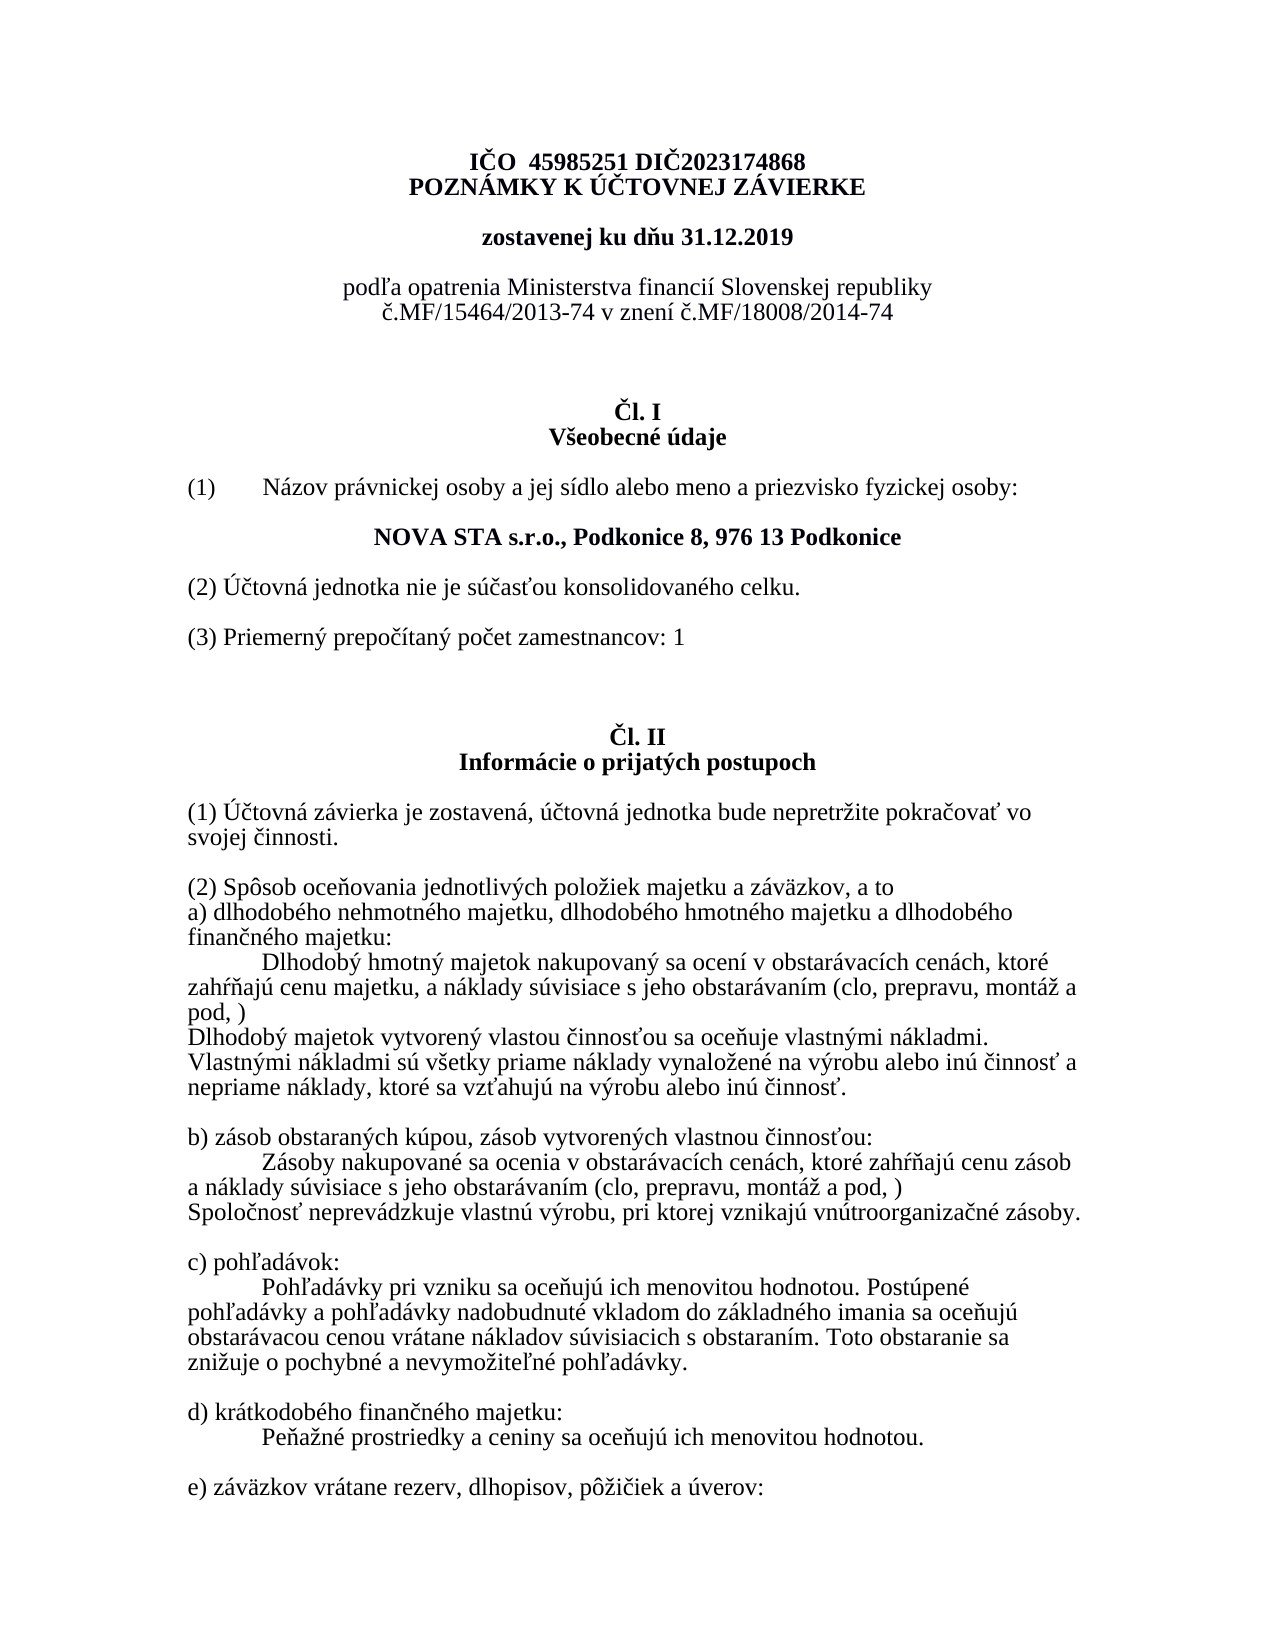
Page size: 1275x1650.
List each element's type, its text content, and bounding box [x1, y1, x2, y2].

text č.MF/15464/2013-74 v znení č.MF/18008/2014-74 [187, 300, 1087, 325]
text (2) Spôsob oceňovania jednotlivých položiek majetku a záväzkov, a to [187, 875, 1087, 900]
text POZNÁMKY K ÚČTOVNEJ ZÁVIERKE [187, 175, 1087, 200]
text (2) Účtovná jednotka nie je súčasťou konsolidovaného celku. [187, 575, 1087, 600]
text Dlhodobý majetok vytvorený vlastou činnosťou sa oceňuje vlastnými nákladmi. Vlastnými nákladmi sú všetky priame náklady vynaložené na výrobu alebo inú činnosť a nepriame náklady, ktoré sa vzťahujú na výrobu alebo inú činnosť. [187, 1025, 1087, 1100]
text NOVA STA s.r.o., Podkonice 8, 976 13 Podkonice [187, 525, 1087, 550]
text zostavenej ku dňu 31.12.2019 [187, 225, 1087, 250]
text Spoločnosť neprevádzkuje vlastnú výrobu, pri ktorej vznikajú vnútroorganizačné zásoby. [187, 1200, 1087, 1225]
text b) zásob obstaraných kúpou, zásob vytvorených vlastnou činnosťou: [187, 1125, 1087, 1150]
text Všeobecné údaje [187, 425, 1087, 450]
text Informácie o prijatých postupoch [187, 750, 1087, 775]
text (3) Priemerný prepočítaný počet zamestnancov: 1 [187, 625, 1087, 650]
text Pohľadávky pri vzniku sa oceňujú ich menovitou hodnotou. Postúpené pohľadávky a pohľadávky nadobudnuté vkladom do základného imania sa oceňujú obstarávacou cenou vrátane nákladov súvisiacich s obstaraním. Toto obstaranie sa znižuje o pochybné a nevymožiteľné pohľadávky. [187, 1275, 1087, 1375]
text d) krátkodobého finančného majetku: [187, 1400, 1087, 1425]
text Čl. II [187, 725, 1087, 750]
text podľa opatrenia Ministerstva financií Slovenskej republiky [187, 275, 1087, 300]
text Čl. I [187, 400, 1087, 425]
text IČO 45985251 DIČ2023174868 [187, 150, 1087, 175]
text a) dlhodobého nehmotného majetku, dlhodobého hmotného majetku a dlhodobého finančného majetku: [187, 900, 1087, 950]
text (1) Účtovná závierka je zostavená, účtovná jednotka bude nepretržite pokračovať vo svojej činnosti. [187, 800, 1087, 850]
list Názov právnickej osoby a jej sídlo alebo meno a priezvisko fyzickej osoby: [187, 475, 1087, 500]
text e) záväzkov vrátane rezerv, dlhopisov, pôžičiek a úverov: [187, 1475, 1087, 1500]
text Zásoby nakupované sa ocenia v obstarávacích cenách, ktoré zahŕňajú cenu zásob a náklady súvisiace s jeho obstarávaním (clo, prepravu, montáž a pod, ) [187, 1150, 1087, 1200]
text Peňažné prostriedky a ceniny sa oceňujú ich menovitou hodnotou. [187, 1425, 1087, 1450]
text c) pohľadávok: [187, 1250, 1087, 1275]
text Dlhodobý hmotný majetok nakupovaný sa ocení v obstarávacích cenách, ktoré zahŕňajú cenu majetku, a náklady súvisiace s jeho obstarávaním (clo, prepravu, montáž a pod, ) [187, 950, 1087, 1025]
